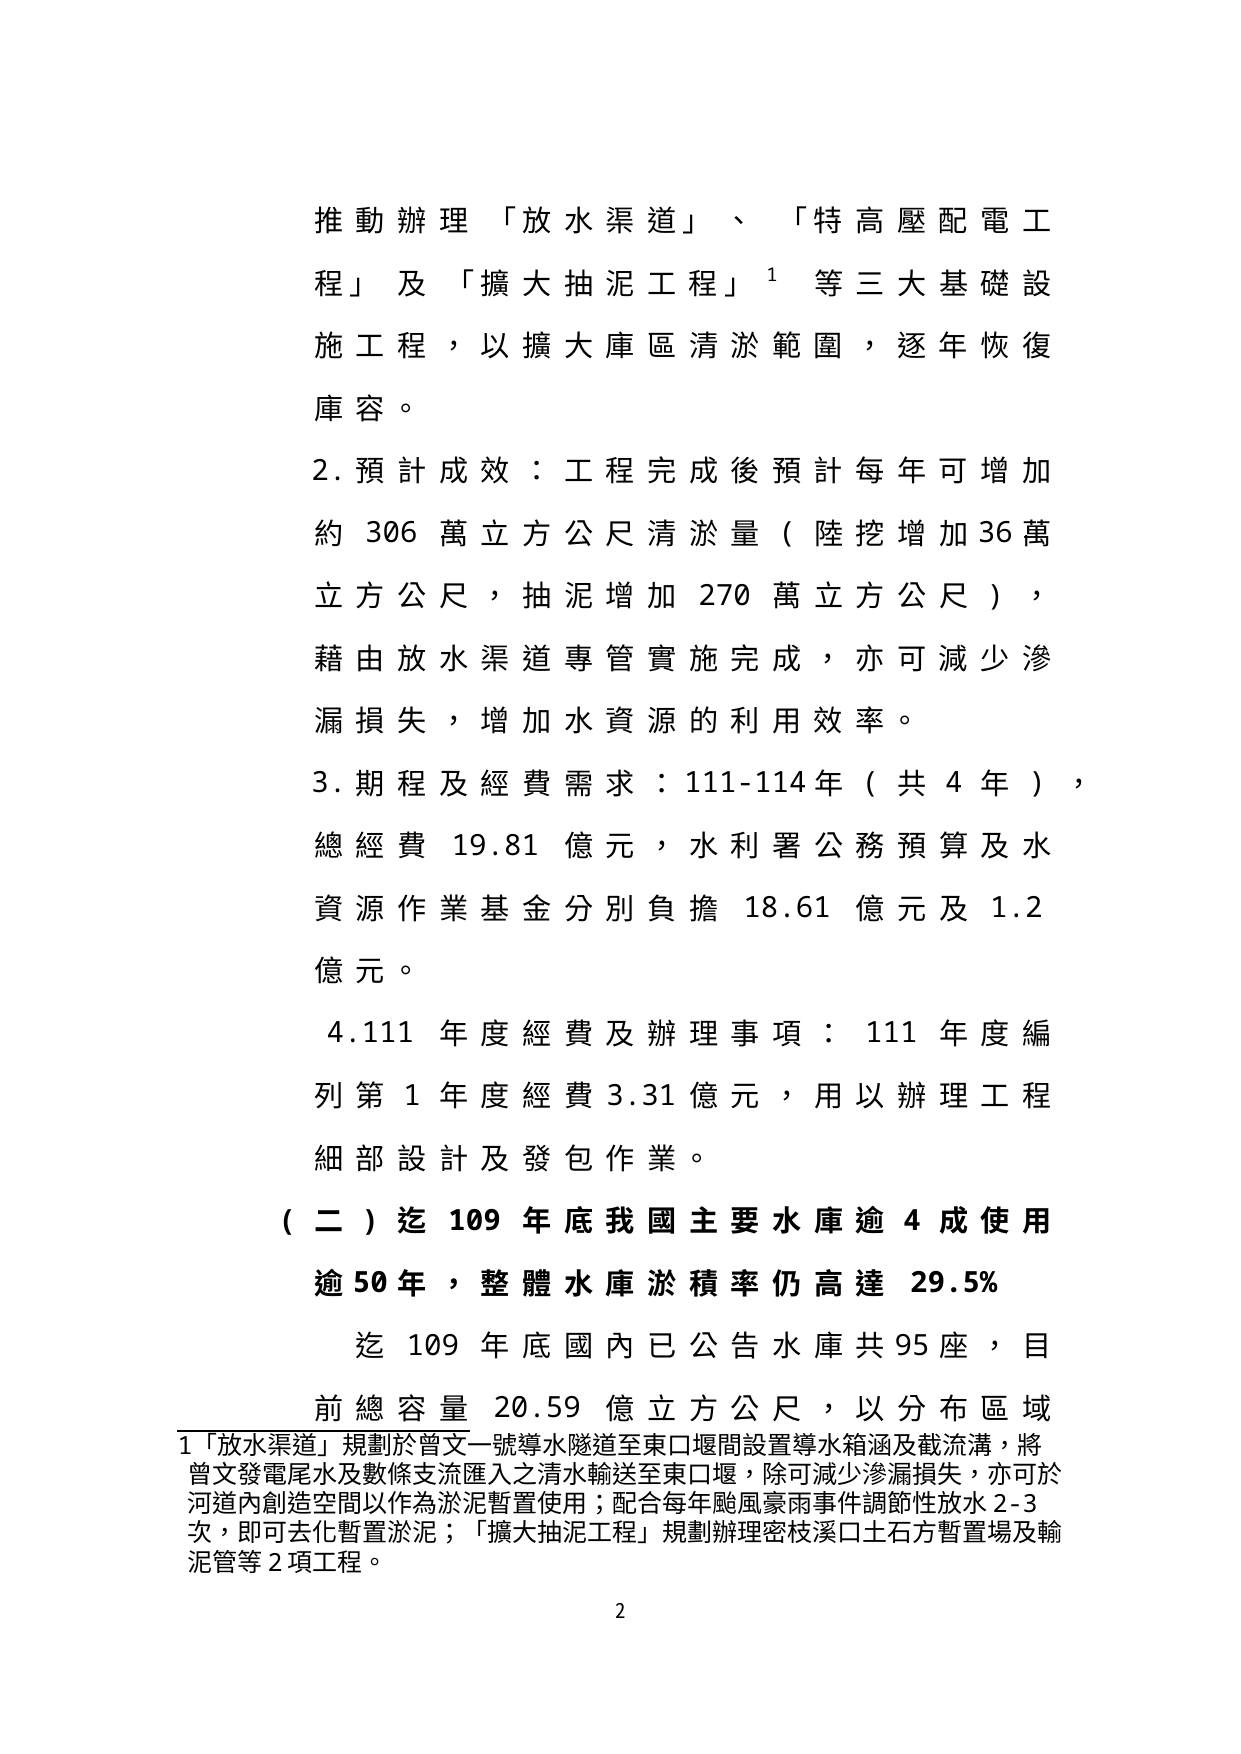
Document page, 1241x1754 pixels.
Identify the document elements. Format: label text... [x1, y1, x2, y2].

text 2.預計成效：工程完成後預計每年可增加約306萬立方公尺清淤量(陸挖增加36萬立方公尺，抽泥增加270萬立方公尺)，藉由放水渠道專管實施完成，亦可減少滲漏損失，增加水資源的利用效率。 [271, 427, 1058, 740]
text 3.期程及經費需求：111-114年(共4年)，總經費19.81億元，水利署公務預算及水資源作業基金分別負擔18.61億元及1.2億元。 [271, 740, 1058, 990]
text 4.111年度經費及辦理事項：111年度編列第1年度經費3.31億元，用以辦理工程細部設計及發包作業。 [271, 990, 1058, 1177]
text 1.計畫內容：(1)曾文水庫於62年興建完成，因早期水庫較無考量興建底孔排砂設施，若高含砂水流入庫時無法及時排除，即易造成淤積，受限淤泥暫置區容量有限、供電限制需增加特高壓配電，暨抽泥船與輸泥管設施不足等，目前每年清淤量約365萬立方公尺(含機械陸挖50萬立方公尺及抽泥315萬立方公尺)；每年仍有約145萬立方公尺之淤沙量。(2)本計畫將推動辦理「放水渠道」、「特高壓配電工程」及「擴大抽泥工程」等三大基礎設施工程，以擴大庫區清淤範圍，逐年恢復庫容。 [271, 177, 1058, 427]
text 迄109年底國內已公告水庫共95座，目前總容量20.59億立方公尺，以分布區域 [271, 1302, 1058, 1427]
text (二)迄109年底我國主要水庫逾4成使用逾50年，整體水庫淤積率仍高達29.5% [242, 1177, 1058, 1302]
text 「放水渠道」規劃於曾文一號導水隧道至東口堰間設置導水箱涵及截流溝，將曾文發電尾水及數條支流匯入之清水輸送至東口堰，除可減少滲漏損失，亦可於河道內創造空間以作為淤泥暫置使用；配合每年颱風豪雨事件調節性放水2-3次，即可去化暫置淤泥；「擴大抽泥工程」規劃辦理密枝溪口土石方暫置場及輸泥管等2項工程。 [177, 1431, 1063, 1577]
